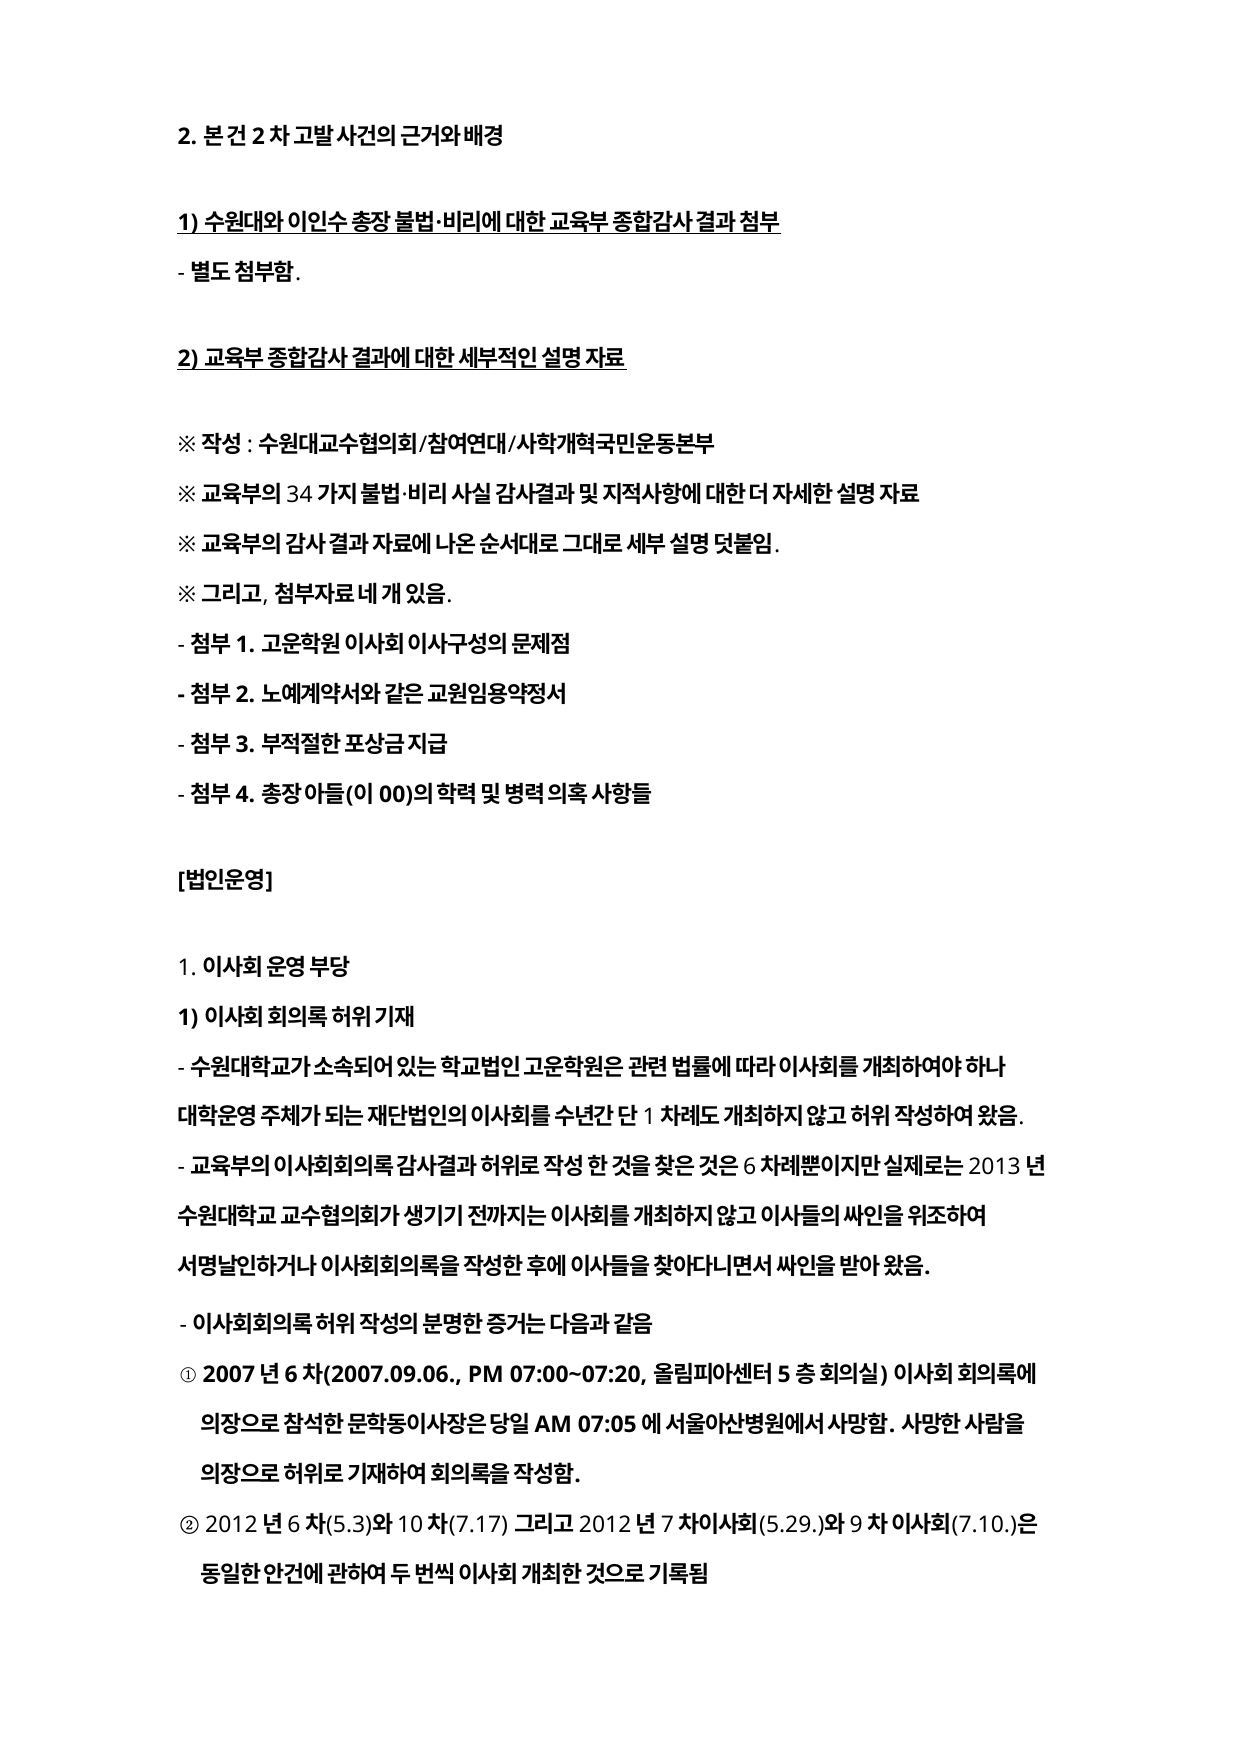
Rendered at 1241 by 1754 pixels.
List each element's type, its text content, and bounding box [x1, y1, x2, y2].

text 1) 수원대와 이인수 총장 불법·비리에 대한 교육부 종합감사 결과 첨부 [177, 204, 1063, 237]
text 2) 교육부 종합감사 결과에 대한 세부적인 설명 자료 [177, 340, 1063, 373]
text ① 2007년 6차(2007.09.06., PM 07:00~07:20, 올림피아센터 5층 회의실) 이사회 회의록에 의장으로 참석한 문학동이사장은 당일 AM 07:05에 서울아산병원에서 사망함. 사망한 사람을 의장으로 허위로 기재하여 회의록을 작성함. [177, 1348, 1063, 1489]
text - 이사회회의록 허위 작성의 분명한 증거는 다음과 같음 [177, 1298, 1063, 1339]
text - 수원대학교가 소속되어 있는 학교법인 고운학원은 관련 법률에 따라 이사회를 개최하여야 하나 대학운영 주체가 되는 재단법인의 이사회를 수년간 단 1차례도 개최하지 않고 허위 작성하여 왔음. [177, 1048, 1063, 1132]
text 2. 본 건 2차 고발 사건의 근거와 배경 [177, 118, 1063, 151]
text 1. 이사회 운영 부당 [177, 948, 1063, 982]
text ※ 그리고, 첨부자료 네 개 있음. [177, 576, 1063, 609]
text ※ 교육부의 34가지 불법·비리 사실 감사결과 및 지적사항에 대한 더 자세한 설명 자료 [177, 476, 1063, 509]
text ※ 작성 : 수원대교수협의회/참여연대/사학개혁국민운동본부 [177, 426, 1063, 459]
text - 첨부 4. 총장 아들(이00)의 학력 및 병력 의혹 사항들 [177, 776, 1063, 809]
text [법인운영] [177, 862, 1063, 896]
text - 첨부 3. 부적절한 포상금 지급 [177, 726, 1063, 759]
text - 첨부 1. 고운학원 이사회 이사구성의 문제점 [177, 626, 1063, 659]
text - 교육부의 이사회회의록 감사결과 허위로 작성 한 것을 찾은 것은 6차례뿐이지만 실제로는 2013년 수원대학교 교수협의회가 생기기 전까지는 이사회를 개최하지 않고 이사들의 싸인을 위조하여 서명날인하거나 이사회회의록을 작성한 후에 이사들을 찾아다니면서 싸인을 받아 왔음. [177, 1148, 1063, 1281]
text ※ 교육부의 감사 결과 자료에 나온 순서대로 그대로 세부 설명 덧붙임. [177, 526, 1063, 559]
text ② 2012년 6차(5.3)와 10차(7.17) 그리고 2012년 7차이사회(5.29.)와 9차 이사회(7.10.)은 동일한 안건에 관하여 두 번씩 이사회 개최한 것으로 기록됨 [177, 1498, 1063, 1597]
text 1) 이사회 회의록 허위 기재 [177, 998, 1063, 1032]
text - 첨부 2. 노예계약서와 같은 교원임용약정서 [177, 676, 1063, 709]
text - 별도 첨부함. [177, 254, 1063, 287]
